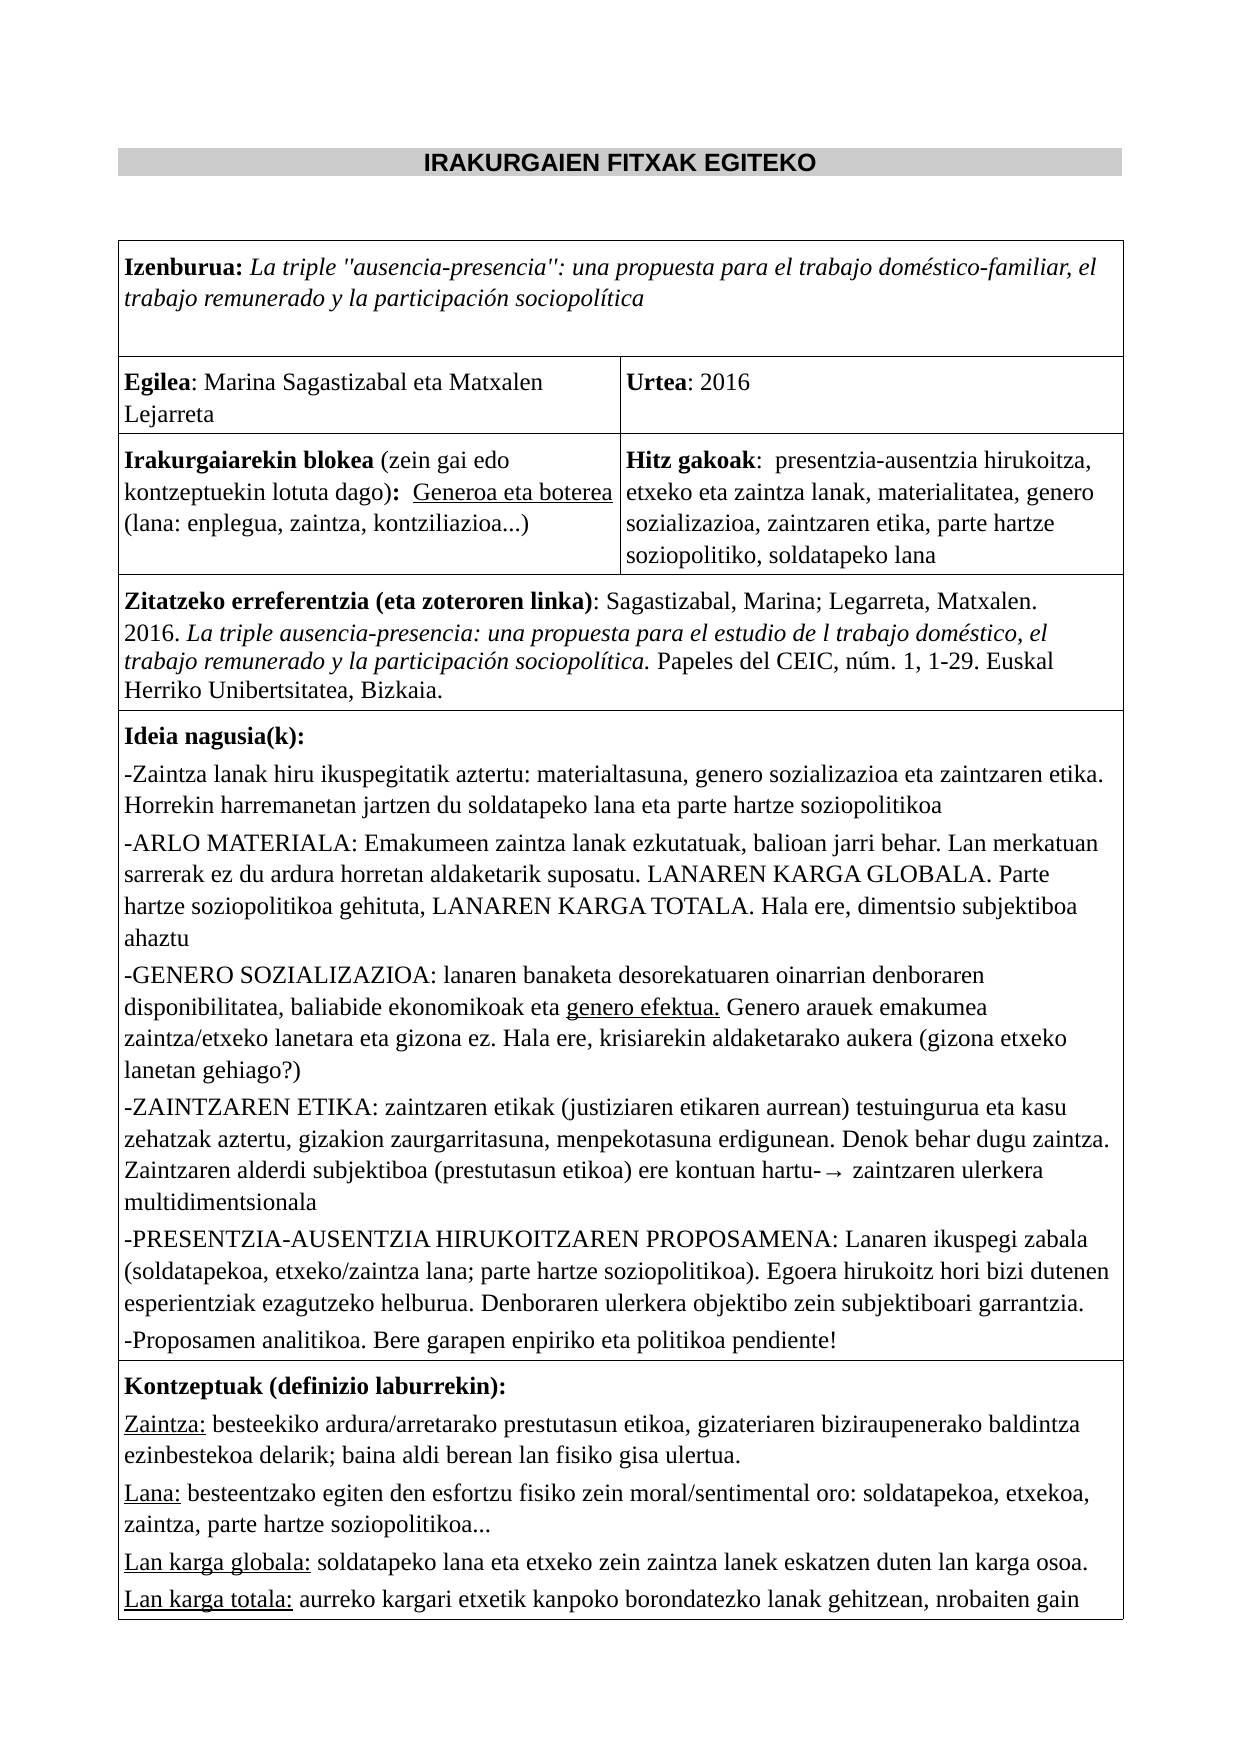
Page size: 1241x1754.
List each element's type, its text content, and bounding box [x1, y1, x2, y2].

table_cell Urtea: 2016 [621, 357, 1123, 433]
table_header Izenburua: La triple ''ausencia-presencia'': una propuesta para el trabajo doméstico-familiar, el trabajo remunerado y la participación sociopolítica [119, 241, 1123, 356]
table_cell Irakurgaiarekin blokea (zein gai edo kontzeptuekin lotuta dago): Generoa eta boterea (lana: enplegua, zaintza, kontziliazioa...) [119, 434, 620, 574]
table_cell Zitatzeko erreferentzia (eta zoteroren linka): Sagastizabal, Marina; Legarreta, Matxalen. 2016. La triple ausencia-presencia: una propuesta para el estudio de l trabajo doméstico, el trabajo remunerado y la participación sociopolítica. Papeles del CEIC, núm. 1, 1-29. Euskal Herriko Unibertsitatea, Bizkaia. [119, 575, 1123, 709]
table_cell Egilea: Marina Sagastizabal eta Matxalen Lejarreta [119, 357, 620, 433]
text IRAKURGAIEN FITXAK EGITEKO [118, 148, 1122, 176]
table_cell Ideia nagusia(k): -Zaintza lanak hiru ikuspegitatik aztertu: materialtasuna, genero sozializazioa eta zaintzaren etika. Horrekin harremanetan jartzen du soldatapeko lana eta parte hartze soziopolitikoa -ARLO MATERIALA: Emakumeen zaintza lanak ezkutatuak, balioan jarri behar. Lan merkatuan sarrerak ez du ardura horretan aldaketarik suposatu. LANAREN KARGA GLOBALA. Parte hartze soziopolitikoa gehituta, LANAREN KARGA TOTALA. Hala ere, dimentsio subjektiboa ahaztu -GENERO SOZIALIZAZIOA: lanaren banaketa desorekatuaren oinarrian denboraren disponibilitatea, baliabide ekonomikoak eta genero efektua. Genero arauek emakumea zaintza/etxeko lanetara eta gizona ez. Hala ere, krisiarekin aldaketarako aukera (gizona etxeko lanetan gehiago?) -ZAINTZAREN ETIKA: zaintzaren etikak (justiziaren etikaren aurrean) testuingurua eta kasu zehatzak aztertu, gizakion zaurgarritasuna, menpekotasuna erdigunean. Denok behar dugu zaintza. Zaintzaren alderdi subjektiboa (prestutasun etikoa) ere kontuan hartu-→ zaintzaren ulerkera multidimentsionala -PRESENTZIA-AUSENTZIA HIRUKOITZAREN PROPOSAMENA: Lanaren ikuspegi zabala (soldatapekoa, etxeko/zaintza lana; parte hartze soziopolitikoa). Egoera hirukoitz hori bizi dutenen esperientziak ezagutzeko helburua. Denboraren ulerkera objektibo zein subjektiboari garrantzia. -Proposamen analitikoa. Bere garapen enpiriko eta politikoa pendiente! [119, 711, 1123, 1359]
table_cell Hitz gakoak: presentzia-ausentzia hirukoitza, etxeko eta zaintza lanak, materialitatea, genero sozializazioa, zaintzaren etika, parte hartze soziopolitiko, soldatapeko lana [621, 434, 1123, 574]
table_cell Kontzeptuak (definizio laburrekin): Zaintza: besteekiko ardura/arretarako prestutasun etikoa, gizateriaren biziraupenerako baldintza ezinbestekoa delarik; baina aldi berean lan fisiko gisa ulertua. Lana: besteentzako egiten den esfortzu fisiko zein moral/sentimental oro: soldatapekoa, etxekoa, zaintza, parte hartze soziopolitikoa... Lan karga globala: soldatapeko lana eta etxeko zein zaintza lanek eskatzen duten lan karga osoa. Lan karga totala: aurreko kargari etxetik kanpoko borondatezko lanak gehitzean, nrobaiten gain [119, 1361, 1123, 1619]
